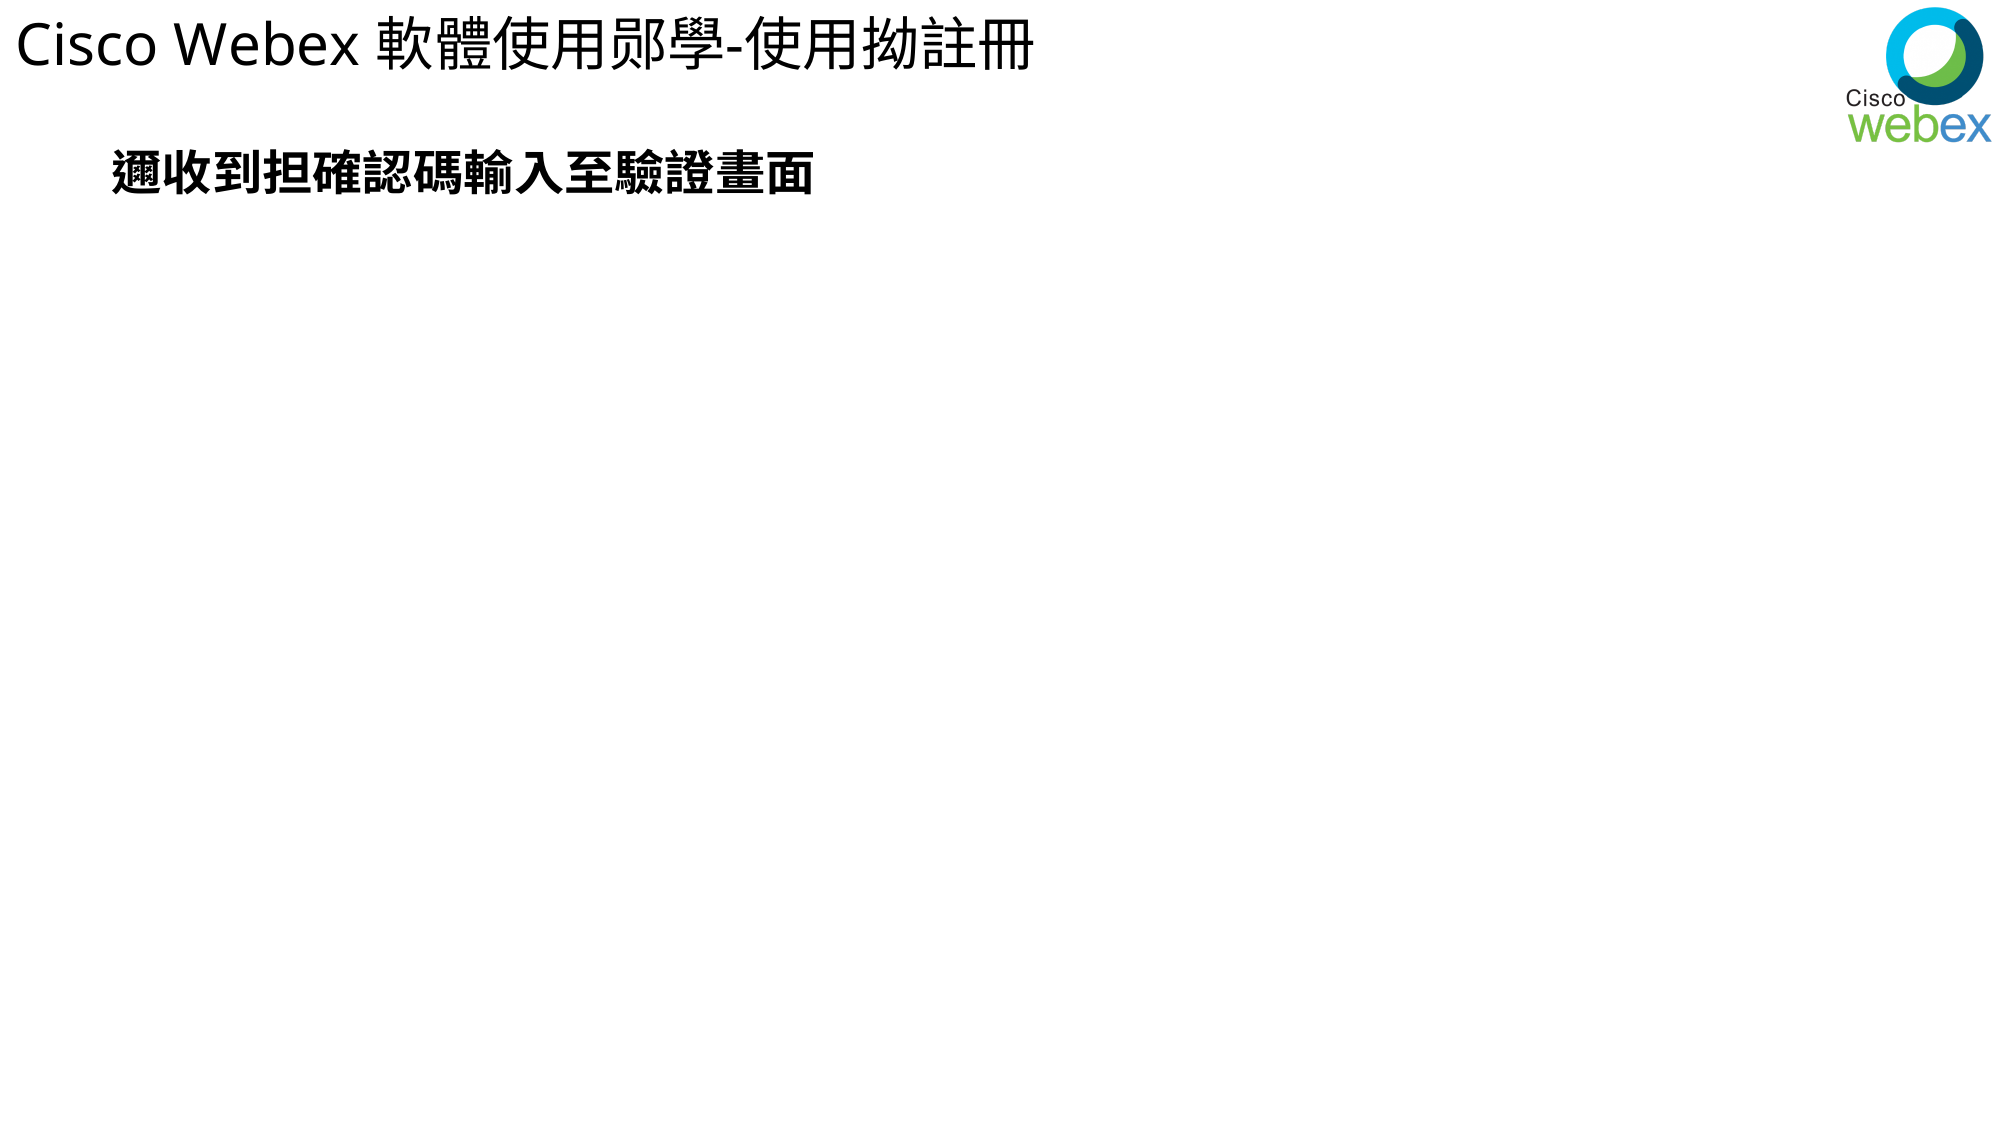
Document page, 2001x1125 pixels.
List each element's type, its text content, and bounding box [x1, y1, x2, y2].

text 邇收到担確認碼輸入至驗證畫面 [112, 173, 2000, 195]
